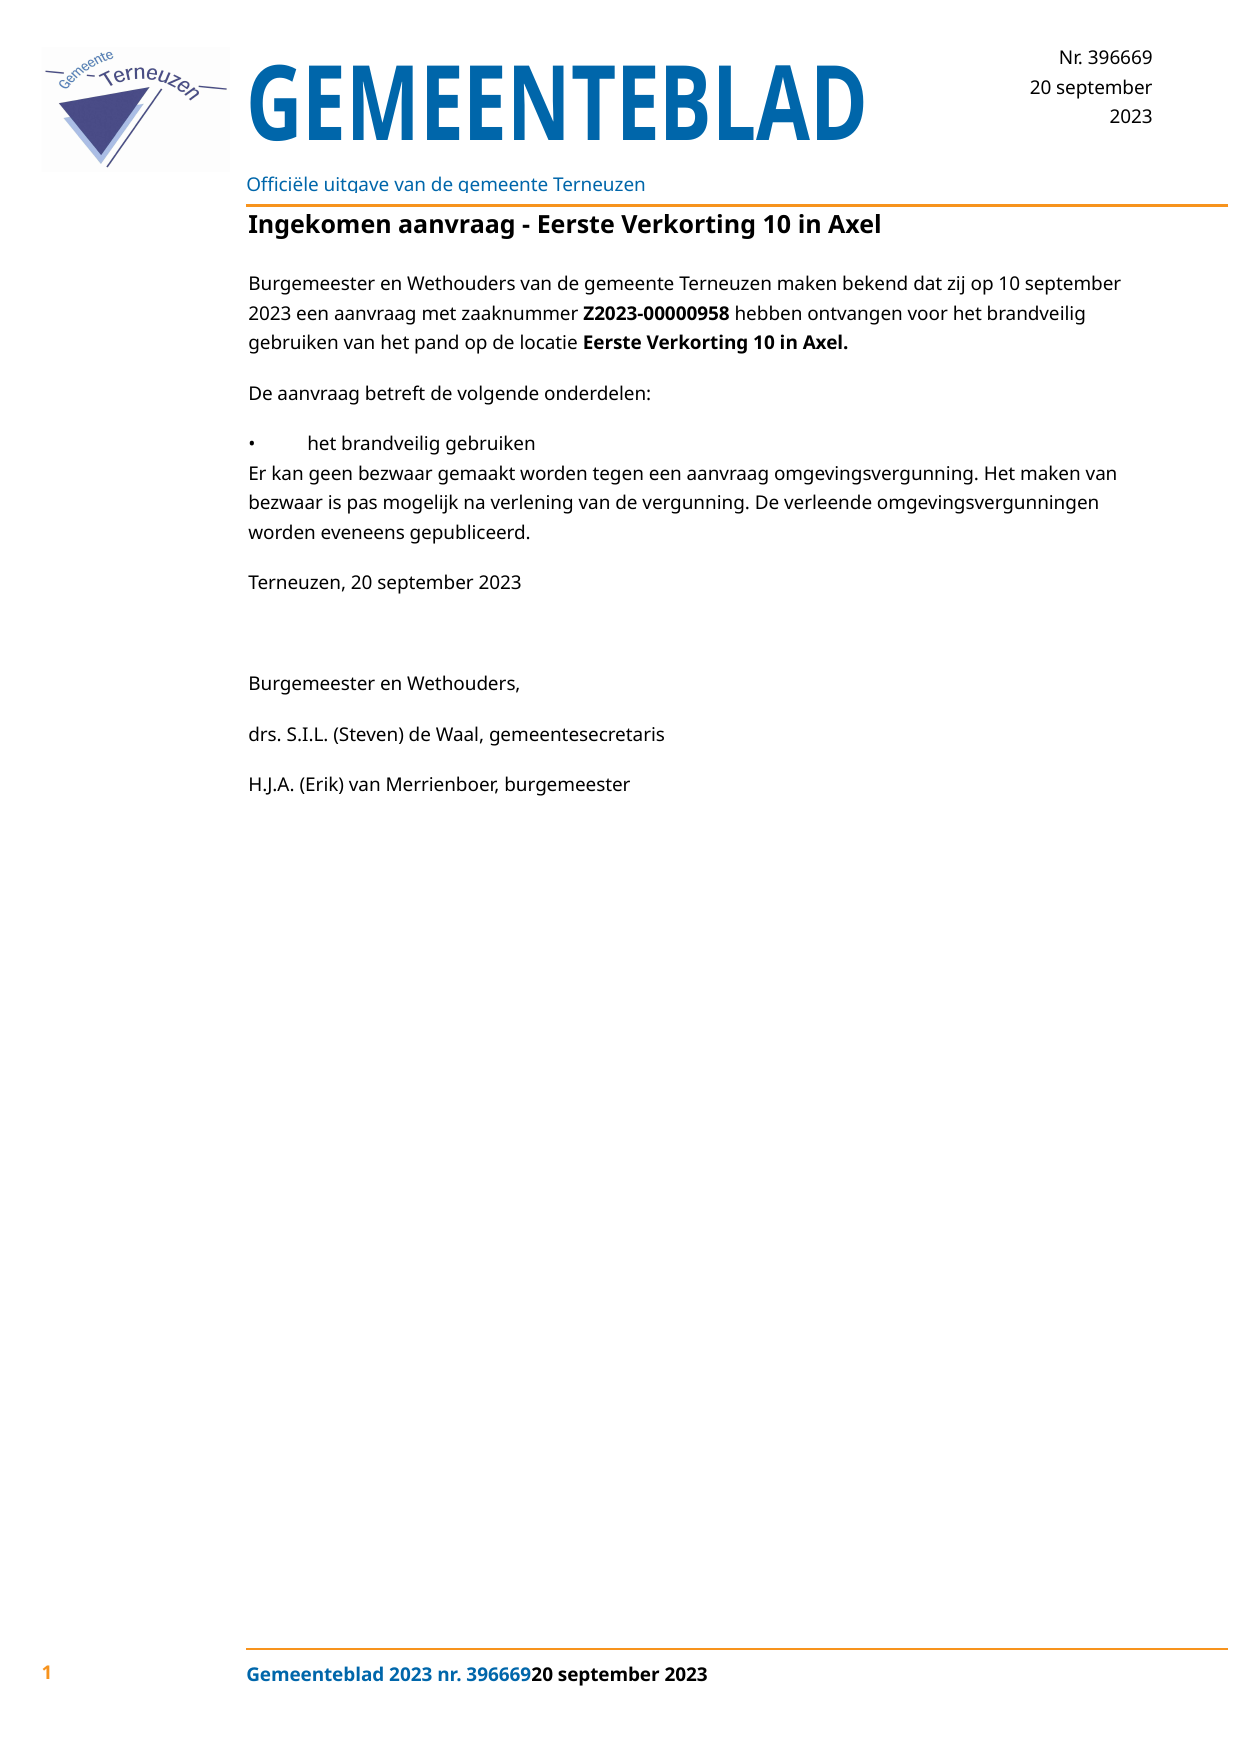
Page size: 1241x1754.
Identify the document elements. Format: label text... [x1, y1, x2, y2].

text H.J.A. (Erik) van Merrienboer, burgemeester [248, 771, 1152, 797]
text drs. S.I.L. (Steven) de Waal, gemeentesecretaris [248, 721, 1152, 746]
picture [41, 47, 231, 172]
text Terneuzen, 20 september 2023 [248, 569, 1152, 595]
text Burgemeester en Wethouders van de gemeente Terneuzen maken bekend dat zij op 10 september 2023 een aanvraag met zaaknummer Z2023-00000958 hebben ontvangen voor het brandveilig gebruiken van het pand op de locatie Eerste Verkorting 10 in Axel. [248, 270, 1152, 355]
text De aanvraag betreft de volgende onderdelen: [248, 380, 1152, 406]
text Ingekomen aanvraag - Eerste Verkorting 10 in Axel [248, 207, 1152, 241]
list het brandveilig gebruiken [248, 430, 1152, 456]
text Er kan geen bezwaar gemaakt worden tegen een aanvraag omgevingsvergunning. Het maken van bezwaar is pas mogelijk na verlening van de vergunning. De verleende omgevingsvergunningen worden eveneens gepubliceerd. [248, 460, 1152, 545]
text Burgemeester en Wethouders, [248, 670, 1152, 696]
